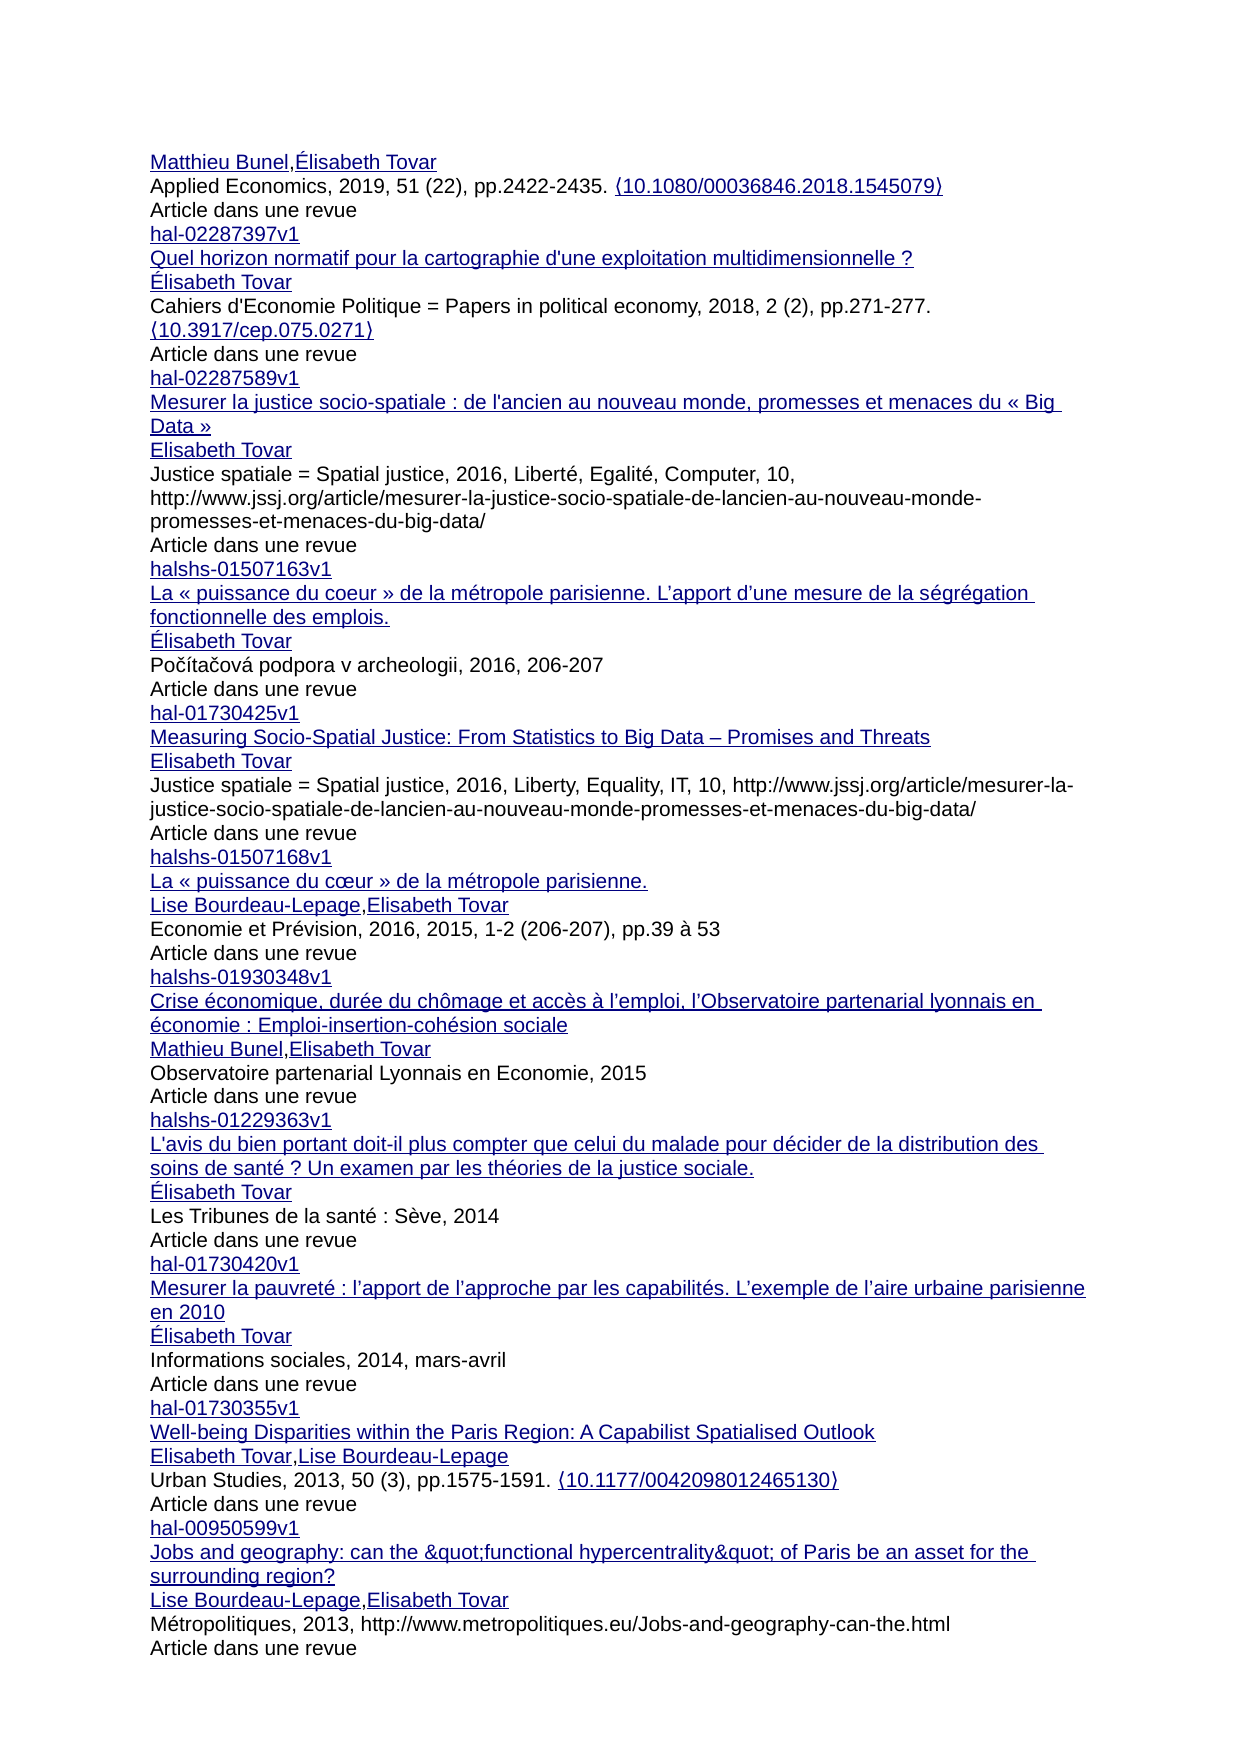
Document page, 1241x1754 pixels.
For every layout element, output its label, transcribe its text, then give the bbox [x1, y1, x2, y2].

table_cell La « puissance du cœur » de la métropole parisienne. Lise Bourdeau-Lepage,Elisabeth Tovar Economie et Prévision, 2016, 2015, 1-2 (206-207), pp.39 à 53 Article dans une revue halshs-01930348v1 [150, 869, 1090, 988]
table_cell Jobs and geography: can the &quot;functional hypercentrality&quot; of Paris be an asset for the surrounding region? Lise Bourdeau-Lepage,Elisabeth Tovar Métropolitiques, 2013, http://www.metropolitiques.eu/Jobs-and-geography-can-the.html Article dans une revue [150, 1540, 1090, 1659]
table_cell Matthieu Bunel,Élisabeth Tovar Applied Economics, 2019, 51 (22), pp.2422-2435. ⟨10.1080/00036846.2018.1545079⟩ Article dans une revue hal-02287397v1 [150, 150, 1090, 246]
table_cell La « puissance du coeur » de la métropole parisienne. L’apport d’une mesure de la ségrégation fonctionnelle des emplois. Élisabeth Tovar Počítačová podpora v archeologii, 2016, 206-207 Article dans une revue hal-01730425v1 [150, 581, 1090, 725]
table_cell Well-being Disparities within the Paris Region: A Capabilist Spatialised Outlook Elisabeth Tovar,Lise Bourdeau-Lepage Urban Studies, 2013, 50 (3), pp.1575-1591. ⟨10.1177/0042098012465130⟩ Article dans une revue hal-00950599v1 [150, 1420, 1090, 1539]
table_cell Crise économique, durée du chômage et accès à l’emploi, l’Observatoire partenarial lyonnais en économie : Emploi-insertion-cohésion sociale Mathieu Bunel,Elisabeth Tovar Observatoire partenarial Lyonnais en Economie, 2015 Article dans une revue halshs-01229363v1 [150, 989, 1090, 1132]
table_cell Measuring Socio-Spatial Justice: From Statistics to Big Data – Promises and Threats Elisabeth Tovar Justice spatiale = Spatial justice, 2016, Liberty, Equality, IT, 10, http://www.jssj.org/article/mesurer-la-justice-socio-spatiale-de-lancien-au-nouveau-monde-promesses-et-menaces-du-big-data/ Article dans une revue halshs-01507168v1 [150, 725, 1090, 869]
table_cell Mesurer la pauvreté : l’apport de l’approche par les capabilités. L’exemple de l’aire urbaine parisienne en 2010 Élisabeth Tovar Informations sociales, 2014, mars-avril Article dans une revue hal-01730355v1 [150, 1276, 1090, 1420]
table_cell L'avis du bien portant doit-il plus compter que celui du malade pour décider de la distribution des soins de santé ? Un examen par les théories de la justice sociale. Élisabeth Tovar Les Tribunes de la santé : Sève, 2014 Article dans une revue hal-01730420v1 [150, 1132, 1090, 1276]
table_cell Quel horizon normatif pour la cartographie d'une exploitation multidimensionnelle ? Élisabeth Tovar Cahiers d'Economie Politique = Papers in political economy, 2018, 2 (2), pp.271-277. ⟨10.3917/cep.075.0271⟩ Article dans une revue hal-02287589v1 [150, 246, 1090, 389]
table_cell Mesurer la justice socio-spatiale : de l'ancien au nouveau monde, promesses et menaces du « Big Data » Elisabeth Tovar Justice spatiale = Spatial justice, 2016, Liberté, Egalité, Computer, 10, http://www.jssj.org/article/mesurer-la-justice-socio-spatiale-de-lancien-au-nouveau-monde-promesses-et-menaces-du-big-data/ Article dans une revue halshs-01507163v1 [150, 390, 1090, 581]
